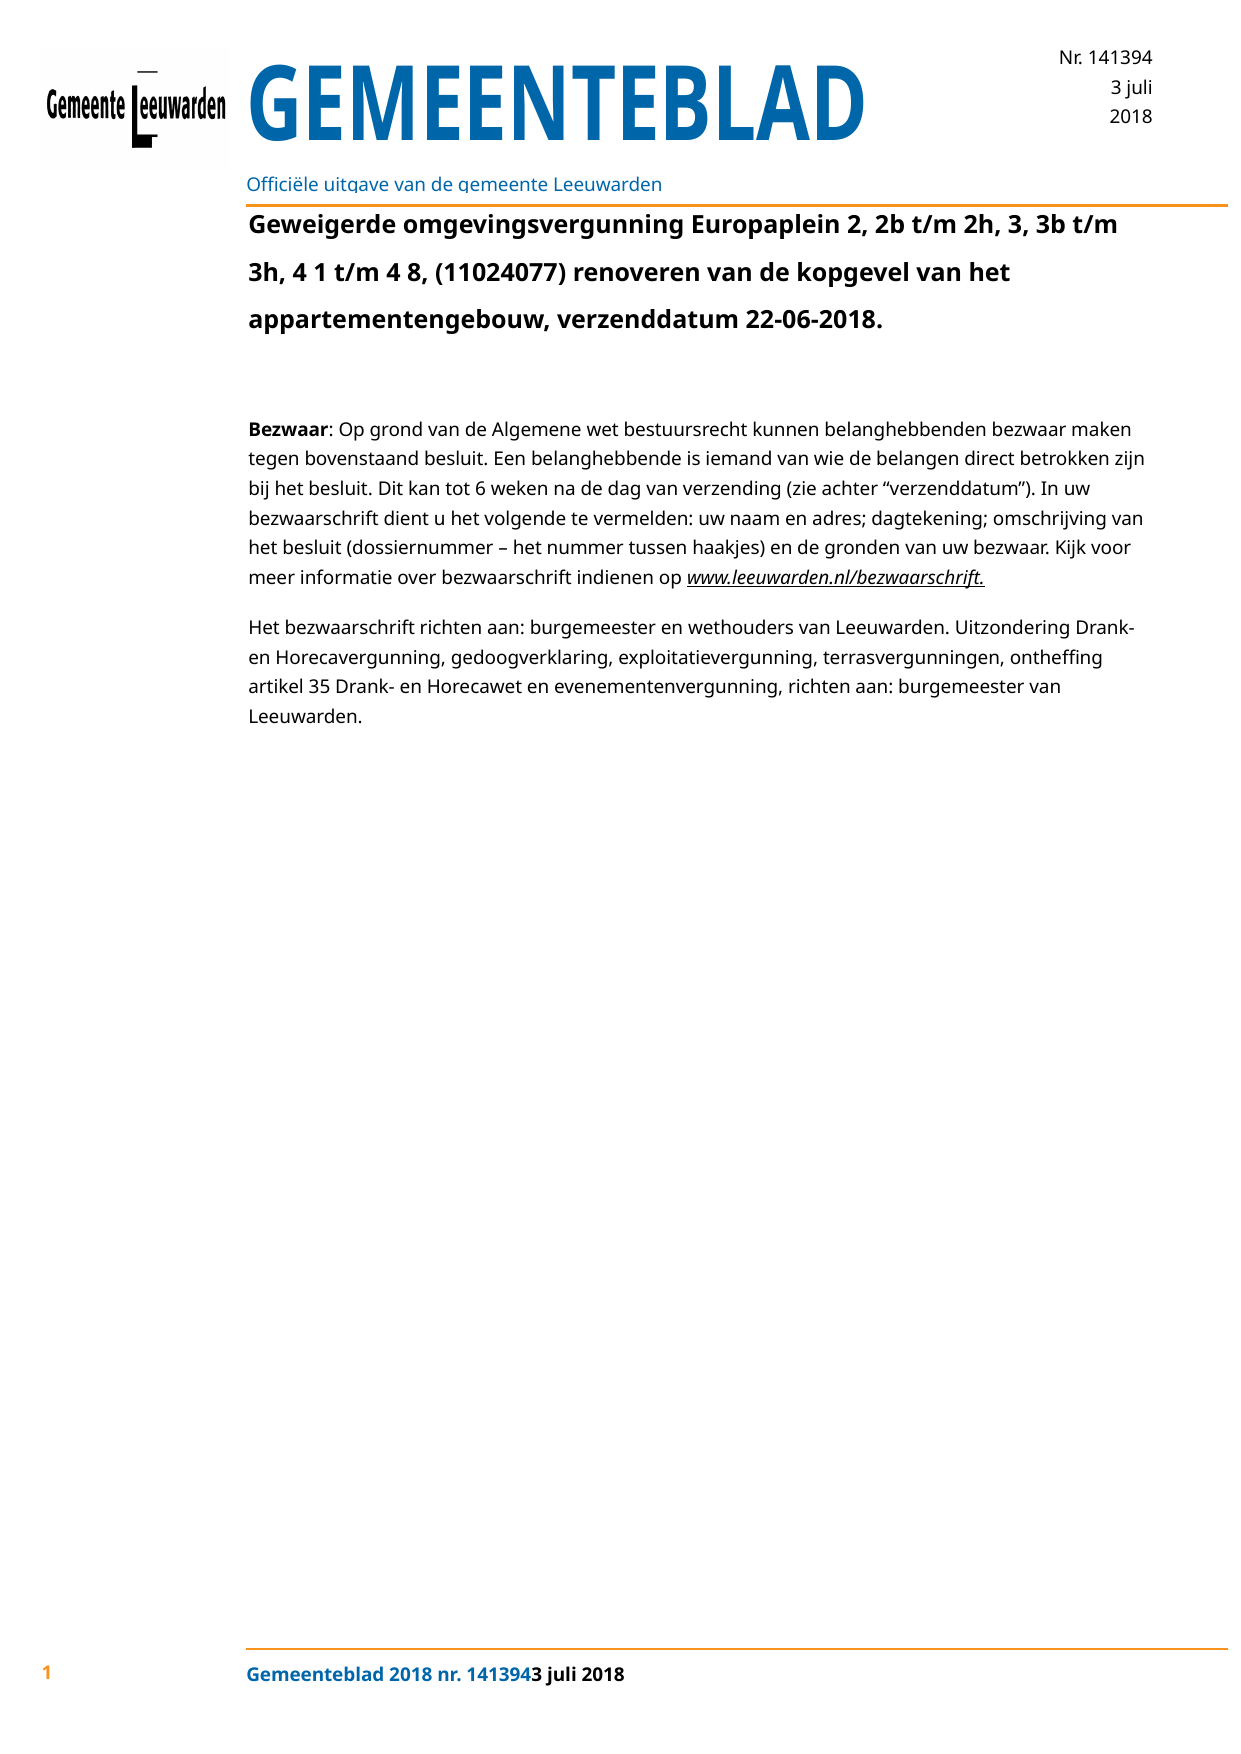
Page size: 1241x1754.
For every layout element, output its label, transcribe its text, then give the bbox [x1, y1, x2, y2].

text Bezwaar: Op grond van de Algemene wet bestuursrecht kunnen belanghebbenden bezwaar maken tegen bovenstaand besluit. Een belanghebbende is iemand van wie de belangen direct betrokken zijn bij het besluit. Dit kan tot 6 weken na de dag van verzending (zie achter “verzenddatum”). In uw bezwaarschrift dient u het volgende te vermelden: uw naam en adres; dagtekening; omschrijving van het besluit (dossiernummer – het nummer tussen haakjes) en de gronden van uw bezwaar. Kijk voor meer informatie over bezwaarschrift indienen op www.leeuwarden.nl/bezwaarschrift. [248, 416, 1152, 589]
text Geweigerde omgevingsvergunning Europaplein 2, 2b t/m 2h, 3, 3b t/m 3h, 4 1 t/m 4 8, (11024077) renoveren van de kopgevel van het appartementengebouw, verzenddatum 22-06-2018. [248, 207, 1152, 336]
text Het bezwaarschrift richten aan: burgemeester en wethouders van Leeuwarden. Uitzondering Drank- en Horecavergunning, gedoogverklaring, exploitatievergunning, terrasvergunningen, ontheffing artikel 35 Drank- en Horecawet en evenementenvergunning, richten aan: burgemeester van Leeuwarden. [248, 614, 1152, 729]
picture [41, 47, 231, 172]
